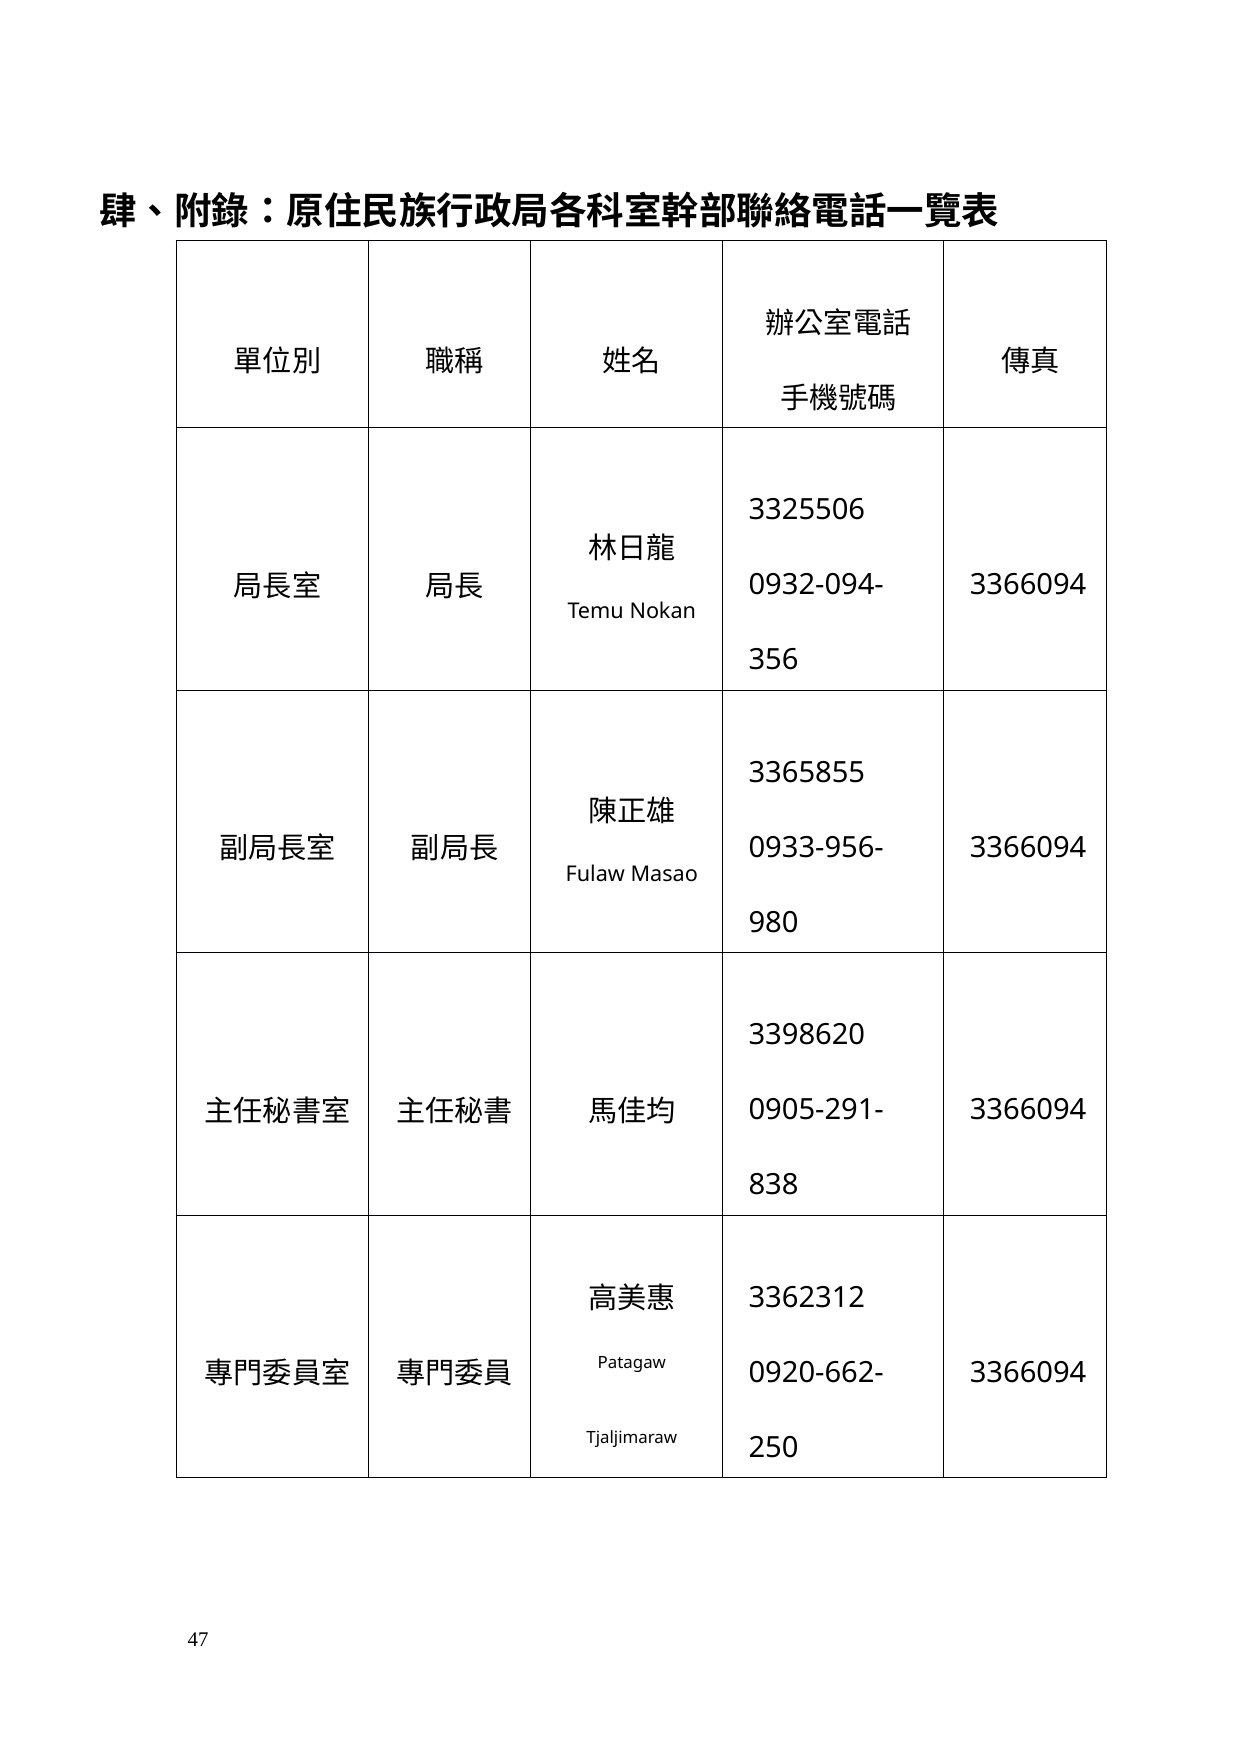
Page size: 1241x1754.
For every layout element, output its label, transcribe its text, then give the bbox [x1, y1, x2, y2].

table_cell 局長 [369, 428, 530, 689]
table_cell 3366094 [944, 691, 1106, 952]
table_cell 專門委員 [369, 1216, 530, 1477]
table_header 傳真 [944, 241, 1106, 427]
table_cell 高美惠 Patagaw Tjaljimaraw [531, 1216, 722, 1477]
table_cell 陳正雄 Fulaw Masao [531, 691, 722, 952]
table_cell 專門委員室 [177, 1216, 368, 1477]
table_cell 局長室 [177, 428, 368, 689]
table_cell 3366094 [944, 1216, 1106, 1477]
table_header 職稱 [369, 241, 530, 427]
table_cell 副局長室 [177, 691, 368, 952]
table_cell 副局長 [369, 691, 530, 952]
table_cell 馬佳均 [531, 953, 722, 1214]
table_cell 3366094 [944, 428, 1106, 689]
table_cell 3398620 0905-291-838 [723, 953, 943, 1214]
table_header 辦公室電話 手機號碼 [723, 241, 943, 427]
table_header 姓名 [531, 241, 722, 427]
table_cell 主任秘書 [369, 953, 530, 1214]
table_cell 3365855 0933-956-980 [723, 691, 943, 952]
table_cell 林日龍 Temu Nokan [531, 428, 722, 689]
table_cell 主任秘書室 [177, 953, 368, 1214]
table_cell 3366094 [944, 953, 1106, 1214]
table_cell 3362312 0920-662-250 [723, 1216, 943, 1477]
text 肆、附錄：原住民族行政局各科室幹部聯絡電話一覽表 [99, 164, 1103, 239]
table_cell 3325506 0932-094-356 [723, 428, 943, 689]
table_header 單位別 [177, 241, 368, 427]
